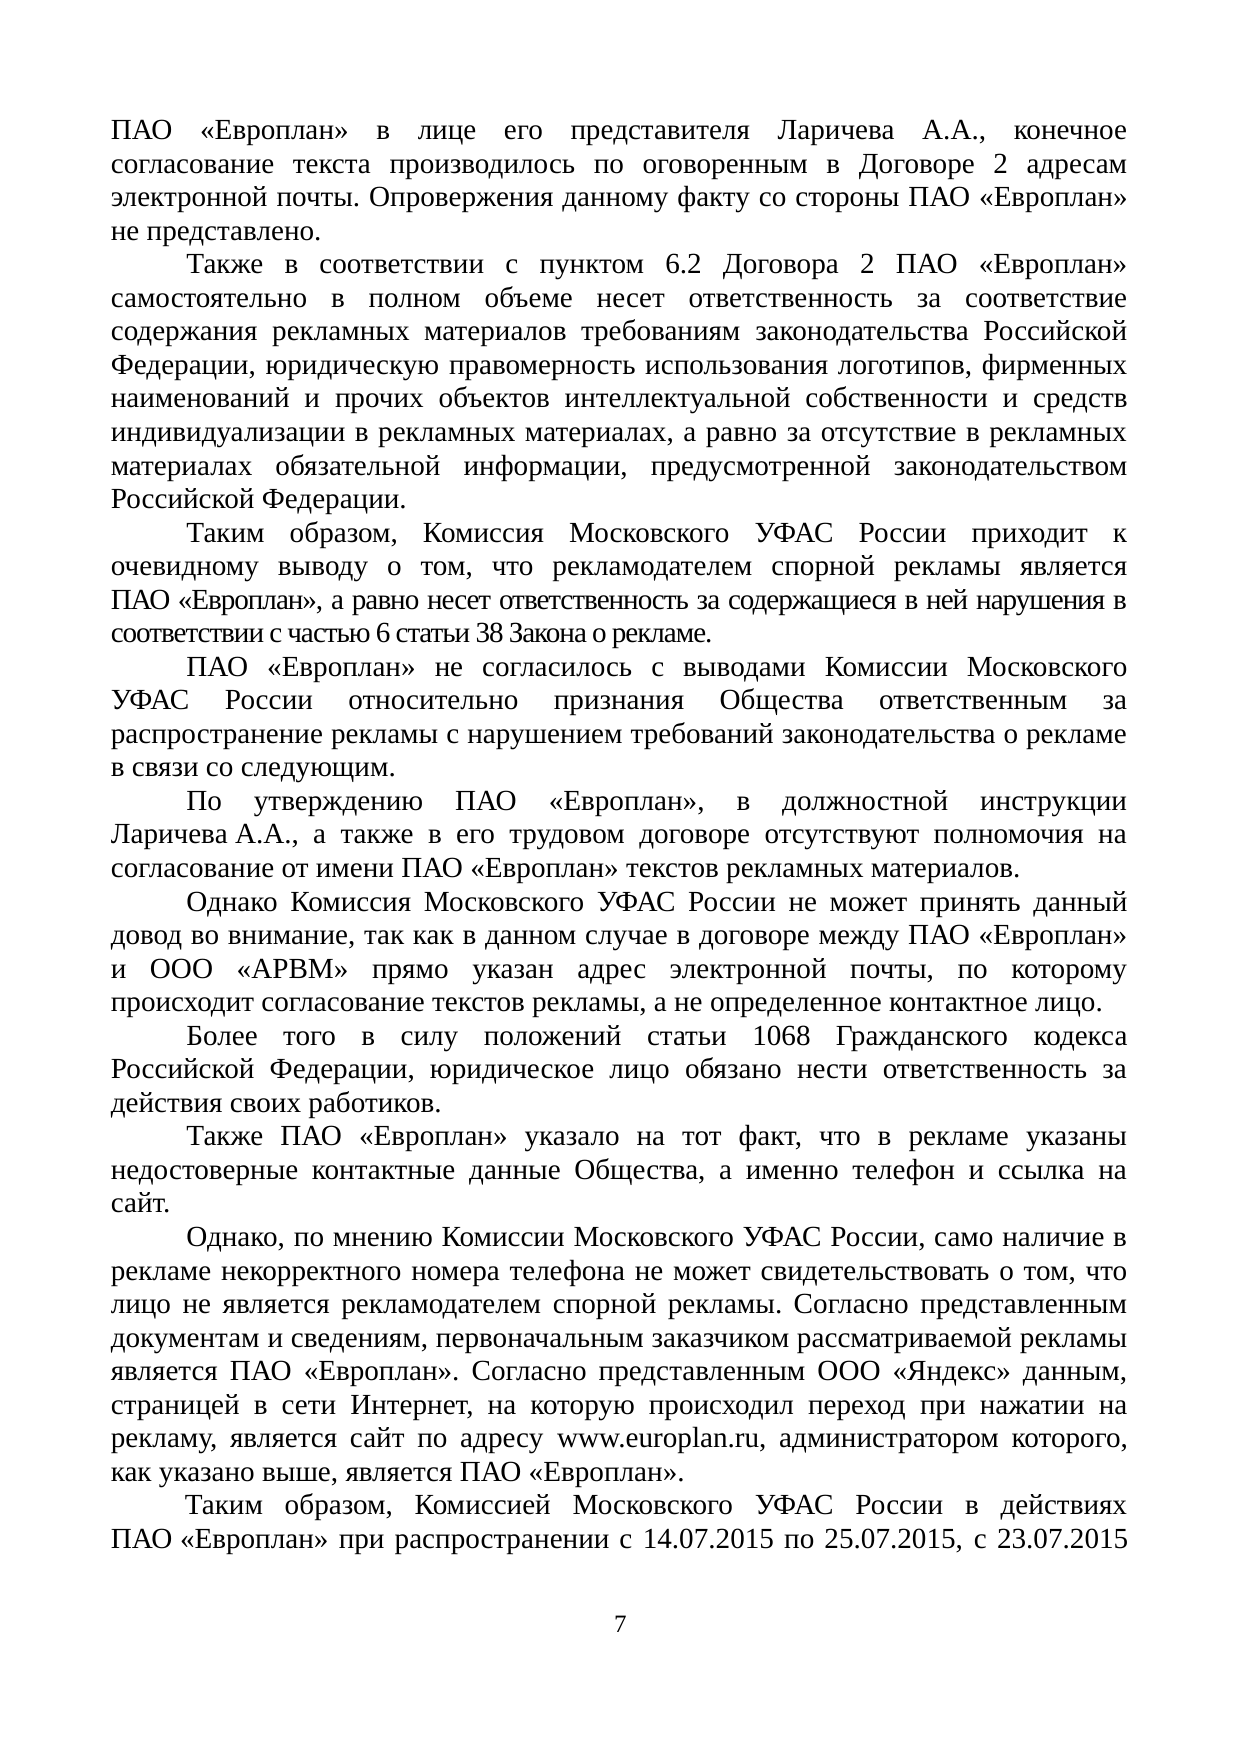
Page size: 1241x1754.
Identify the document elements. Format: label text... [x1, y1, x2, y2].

text Однако, по мнению Комиссии Московского УФАС России, само наличие в рекламе некорректного номера телефона не может свидетельствовать о том, что лицо не является рекламодателем спорной рекламы. Согласно представленным документам и сведениям, первоначальным заказчиком рассматриваемой рекламы является ПАО «Европлан». Согласно представленным ООО «Яндекс» данным, страницей в сети Интернет, на которую происходил переход при нажатии на рекламу, является сайт по адресу www.europlan.ru, администратором которого, как указано выше, является ПАО «Европлан». [111, 1219, 1128, 1487]
text ПАО «Европлан» не согласилось с выводами Комиссии Московского УФАС России относительно признания Общества ответственным за распространение рекламы с нарушением требований законодательства о рекламе в связи со следующим. [111, 649, 1128, 783]
text Однако Комиссия Московского УФАС России не может принять данный довод во внимание, так как в данном случае в договоре между ПАО «Европлан» и ООО «АРВМ» прямо указан адрес электронной почты, по которому происходит согласование текстов рекламы, а не определенное контактное лицо. [111, 884, 1128, 1018]
text Также ПАО «Европлан» указало на тот факт, что в рекламе указаны недостоверные контактные данные Общества, а именно телефон и ссылка на сайт. [111, 1118, 1128, 1219]
text Более того в силу положений статьи 1068 Гражданского кодекса Российской Федерации, юридическое лицо обязано нести ответственность за действия своих работиков. [111, 1018, 1128, 1118]
text Также в соответствии с пунктом 6.2 Договора 2 ПАО «Европлан» самостоятельно в полном объеме несет ответственность за соответствие содержания рекламных материалов требованиям законодательства Российской Федерации, юридическую правомерность использования логотипов, фирменных наименований и прочих объектов интеллектуальной собственности и средств индивидуализации в рекламных материалах, а равно за отсутствие в рекламных материалах обязательной информации, предусмотренной законодательством Российской Федерации. [111, 246, 1128, 515]
text ПАО «Европлан» в лице его представителя Ларичева А.А., конечное согласование текста производилось по оговоренным в Договоре 2 адресам электронной почты. Опровержения данному факту со стороны ПАО «Европлан» не представлено. [111, 112, 1128, 246]
text По утверждению ПАО «Европлан», в должностной инструкции Ларичева А.А., а также в его трудовом договоре отсутствуют полномочия на согласование от имени ПАО «Европлан» текстов рекламных материалов. [111, 783, 1128, 884]
text Таким образом, Комиссия Московского УФАС России приходит к очевидному выводу о том, что рекламодателем спорной рекламы является ПАО «Европлан», а равно несет ответственность за содержащиеся в ней нарушения в соответствии с частью 6 статьи 38 Закона о рекламе. [111, 515, 1128, 649]
text Таким образом, Комиссией Московского УФАС России в действиях ПАО «Европлан» при распространении с 14.07.2015 по 25.07.2015, с 23.07.2015 [111, 1487, 1128, 1554]
